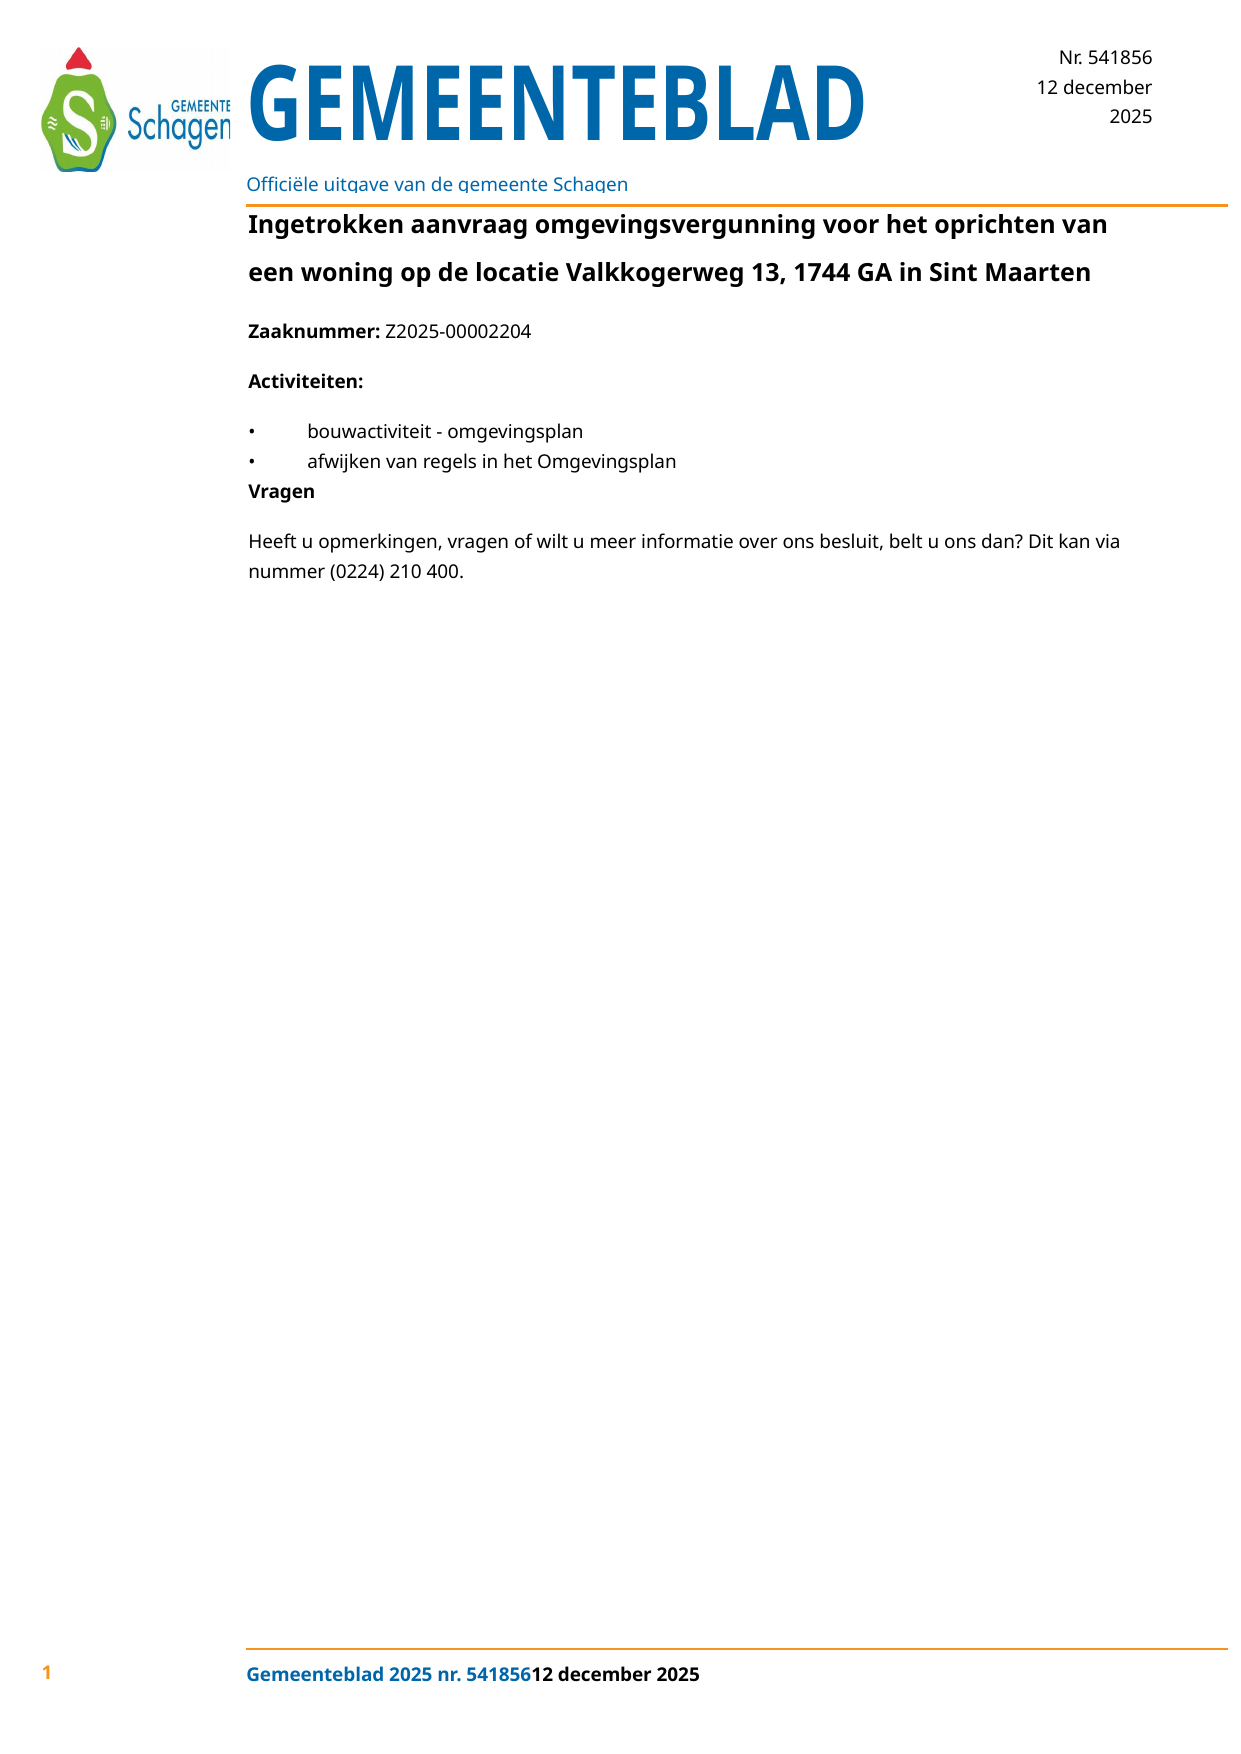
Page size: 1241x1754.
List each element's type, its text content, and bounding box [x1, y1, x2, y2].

list afwijken van regels in het Omgevingsplan [248, 448, 1152, 474]
text Ingetrokken aanvraag omgevingsvergunning voor het oprichten van een woning op de locatie Valkkogerweg 13, 1744 GA in Sint Maarten [248, 207, 1152, 288]
text Heeft u opmerkingen, vragen of wilt u meer informatie over ons besluit, belt u ons dan? Dit kan via nummer (0224) 210 400. [248, 528, 1152, 584]
picture [41, 47, 231, 172]
text Zaaknummer: Z2025-00002204 [248, 318, 1152, 344]
list bouwactiviteit - omgevingsplan [248, 419, 1152, 444]
text Vragen [248, 478, 1152, 504]
text Activiteiten: [248, 368, 1152, 394]
